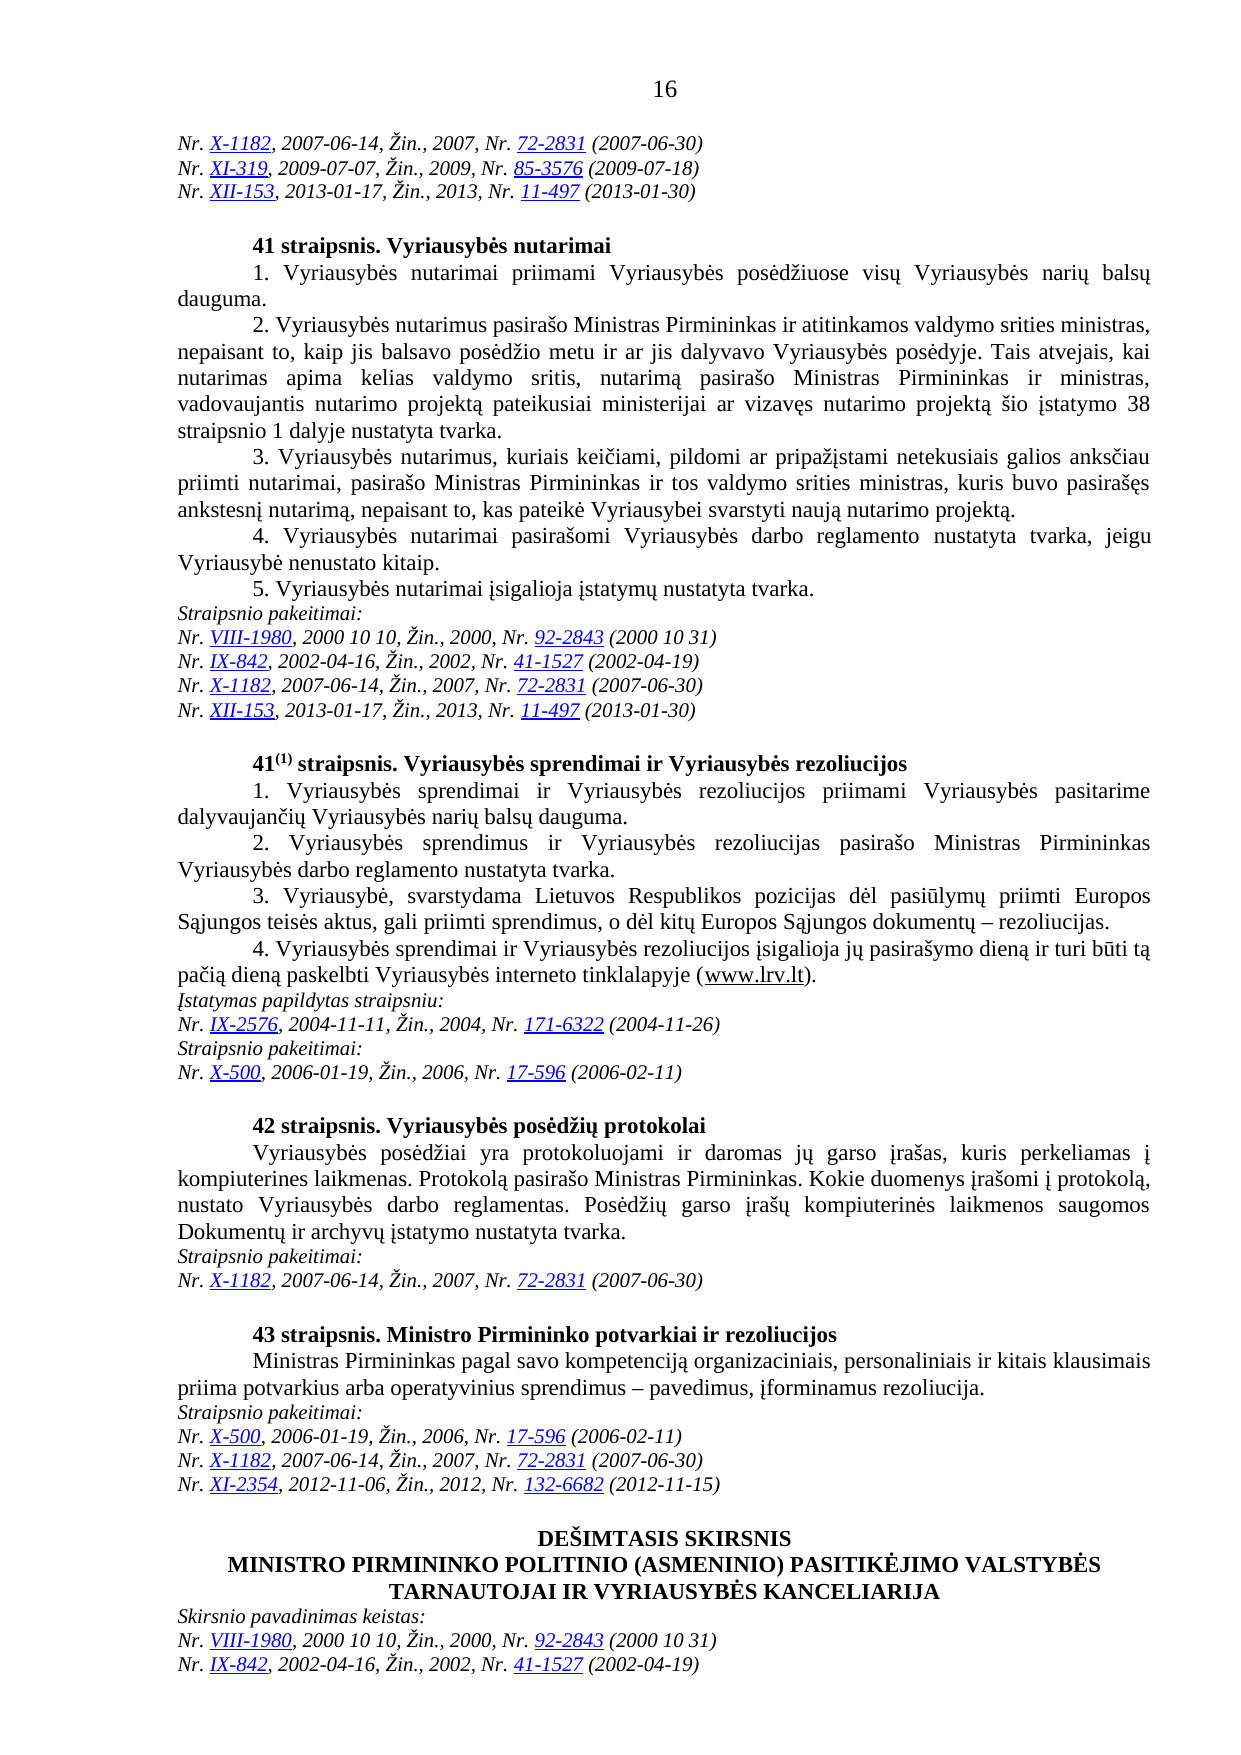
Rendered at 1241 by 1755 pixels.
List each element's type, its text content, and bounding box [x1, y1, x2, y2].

text DEŠIMTASIS SKIRSNIS [177, 1525, 1152, 1552]
text 5. Vyriausybės nutarimai įsigalioja įstatymų nustatyta tvarka. [177, 575, 1152, 601]
text Straipsnio pakeitimai: [177, 1400, 1152, 1424]
text Nr. IX-842, 2002-04-16, Žin., 2002, Nr. 41-1527 (2002-04-19) [177, 649, 1152, 673]
text Nr. VIII-1980, 2000 10 10, Žin., 2000, Nr. 92-2843 (2000 10 31) [177, 1628, 1152, 1652]
text Vyriausybės posėdžiai yra protokoluojami ir daromas jų garso įrašas, kuris perkeliamas į kompiuterines laikmenas. Protokolą pasirašo Ministras Pirmininkas. Kokie duomenys įrašomi į protokolą, nustato Vyriausybės darbo reglamentas. Posėdžių garso įrašų kompiuterinės laikmenos saugomos Dokumentų ir archyvų įstatymo nustatyta tvarka. [177, 1139, 1152, 1244]
text 4. Vyriausybės nutarimai pasirašomi Vyriausybės darbo reglamento nustatyta tvarka, jeigu Vyriausybė nenustato kitaip. [177, 522, 1152, 575]
text Nr. X-1182, 2007-06-14, Žin., 2007, Nr. 72-2831 (2007-06-30) [177, 1268, 1152, 1292]
text 43 straipsnis. Ministro Pirmininko potvarkiai ir rezoliucijos [177, 1321, 1152, 1347]
text Nr. X-1182, 2007-06-14, Žin., 2007, Nr. 72-2831 (2007-06-30) [177, 131, 1152, 155]
text Nr. X-500, 2006-01-19, Žin., 2006, Nr. 17-596 (2006-02-11) [177, 1424, 1152, 1448]
text Nr. IX-2576, 2004-11-11, Žin., 2004, Nr. 171-6322 (2004-11-26) [177, 1012, 1152, 1036]
text Straipsnio pakeitimai: [177, 1036, 1152, 1060]
text Ministras Pirmininkas pagal savo kompetenciją organizaciniais, personaliniais ir kitais klausimais priima potvarkius arba operatyvinius sprendimus – pavedimus, įforminamus rezoliucija. [177, 1347, 1152, 1400]
text 4. Vyriausybės sprendimai ir Vyriausybės rezoliucijos įsigalioja jų pasirašymo dieną ir turi būti tą pačią dieną paskelbti Vyriausybės interneto tinklalapyje (www.lrv.lt). [177, 935, 1152, 987]
text MINISTRO PIRMININKO POLITINIO (ASMENINIO) PASITIKĖJIMO VALSTYBĖS TARNAUTOJAI IR VYRIAUSYBĖS KANCELIARIJA [177, 1552, 1152, 1604]
text 41 straipsnis. Vyriausybės nutarimai [177, 232, 1152, 259]
text 3. Vyriausybės nutarimus, kuriais keičiami, pildomi ar pripažįstami netekusiais galios anksčiau priimti nutarimai, pasirašo Ministras Pirmininkas ir tos valdymo srities ministras, kuris buvo pasirašęs ankstesnį nutarimą, nepaisant to, kas pateikė Vyriausybei svarstyti naują nutarimo projektą. [177, 443, 1152, 522]
text Nr. X-1182, 2007-06-14, Žin., 2007, Nr. 72-2831 (2007-06-30) [177, 673, 1152, 697]
text 2. Vyriausybės nutarimus pasirašo Ministras Pirmininkas ir atitinkamos valdymo srities ministras, nepaisant to, kaip jis balsavo posėdžio metu ir ar jis dalyvavo Vyriausybės posėdyje. Tais atvejais, kai nutarimas apima kelias valdymo sritis, nutarimą pasirašo Ministras Pirmininkas ir ministras, vadovaujantis nutarimo projektą pateikusiai ministerijai ar vizavęs nutarimo projektą šio įstatymo 38 straipsnio 1 dalyje nustatyta tvarka. [177, 311, 1152, 443]
text 3. Vyriausybė, svarstydama Lietuvos Respublikos pozicijas dėl pasiūlymų priimti Europos Sąjungos teisės aktus, gali priimti sprendimus, o dėl kitų Europos Sąjungos dokumentų – rezoliucijas. [177, 882, 1152, 935]
text Straipsnio pakeitimai: [177, 601, 1152, 625]
text 1. Vyriausybės sprendimai ir Vyriausybės rezoliucijos priimami Vyriausybės pasitarime dalyvaujančių Vyriausybės narių balsų dauguma. [177, 777, 1152, 829]
text 2. Vyriausybės sprendimus ir Vyriausybės rezoliucijas pasirašo Ministras Pirmininkas Vyriausybės darbo reglamento nustatyta tvarka. [177, 829, 1152, 882]
text Nr. IX-842, 2002-04-16, Žin., 2002, Nr. 41-1527 (2002-04-19) [177, 1652, 1152, 1676]
text Nr. XII-153, 2013-01-17, Žin., 2013, Nr. 11-497 (2013-01-30) [177, 179, 1152, 203]
text Nr. VIII-1980, 2000 10 10, Žin., 2000, Nr. 92-2843 (2000 10 31) [177, 625, 1152, 649]
text Nr. X-1182, 2007-06-14, Žin., 2007, Nr. 72-2831 (2007-06-30) [177, 1448, 1152, 1472]
text Straipsnio pakeitimai: [177, 1244, 1152, 1268]
text 41(1) straipsnis. Vyriausybės sprendimai ir Vyriausybės rezoliucijos [177, 750, 1152, 777]
text Įstatymas papildytas straipsniu: [177, 987, 1152, 1012]
text Nr. XI-319, 2009-07-07, Žin., 2009, Nr. 85-3576 (2009-07-18) [177, 155, 1152, 179]
text Nr. XI-2354, 2012-11-06, Žin., 2012, Nr. 132-6682 (2012-11-15) [177, 1472, 1152, 1496]
text Skirsnio pavadinimas keistas: [177, 1604, 1152, 1628]
text Nr. XII-153, 2013-01-17, Žin., 2013, Nr. 11-497 (2013-01-30) [177, 697, 1152, 722]
text Nr. X-500, 2006-01-19, Žin., 2006, Nr. 17-596 (2006-02-11) [177, 1060, 1152, 1084]
text 42 straipsnis. Vyriausybės posėdžių protokolai [177, 1112, 1152, 1139]
text 1. Vyriausybės nutarimai priimami Vyriausybės posėdžiuose visų Vyriausybės narių balsų dauguma. [177, 259, 1152, 311]
